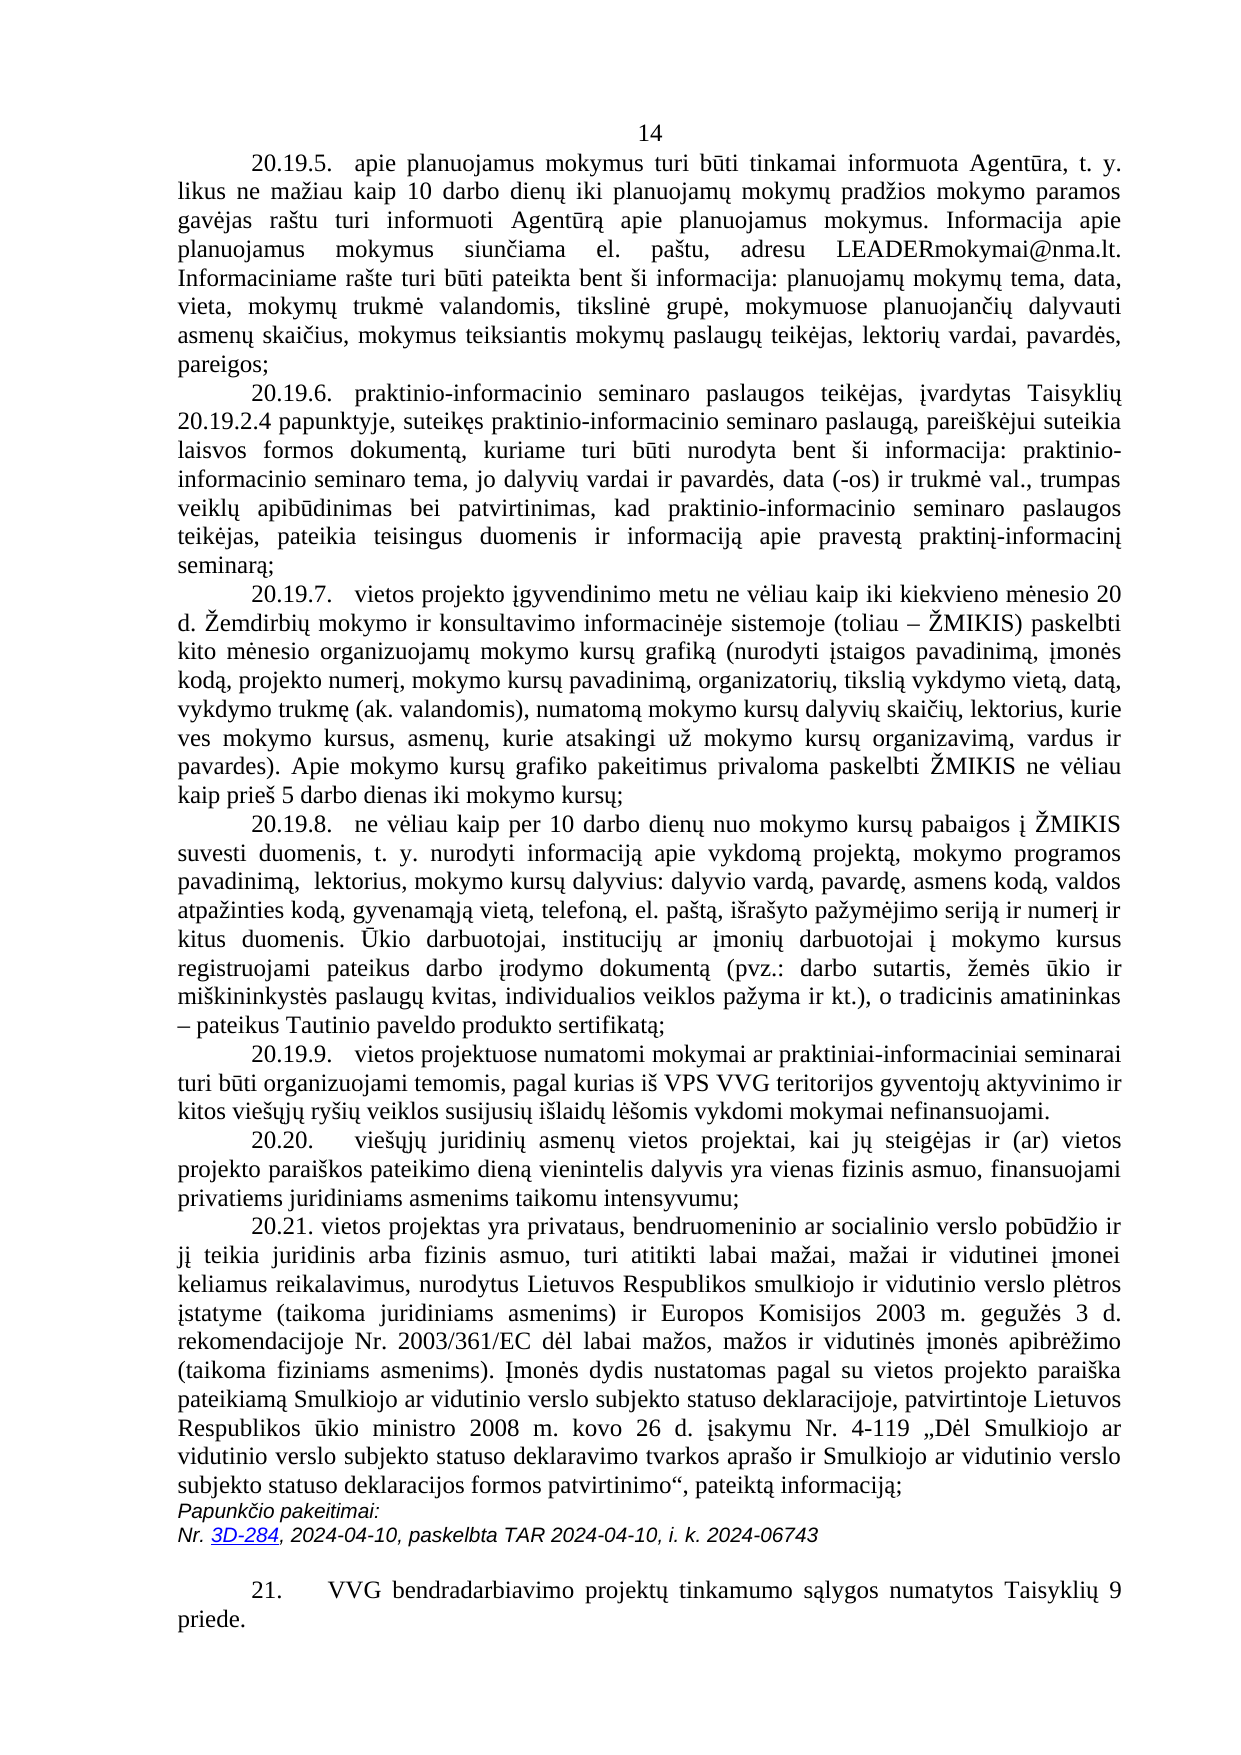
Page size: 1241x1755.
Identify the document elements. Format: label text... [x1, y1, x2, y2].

text Papunkčio pakeitimai: [177, 1499, 1122, 1523]
text 20.19.7. vietos projekto įgyvendinimo metu ne vėliau kaip iki kiekvieno mėnesio 20 d. Žemdirbių mokymo ir konsultavimo informacinėje sistemoje (toliau – ŽMIKIS) paskelbti kito mėnesio organizuojamų mokymo kursų grafiką (nurodyti įstaigos pavadinimą, įmonės kodą, projekto numerį, mokymo kursų pavadinimą, organizatorių, tikslią vykdymo vietą, datą, vykdymo trukmę (ak. valandomis), numatomą mokymo kursų dalyvių skaičių, lektorius, kurie ves mokymo kursus, asmenų, kurie atsakingi už mokymo kursų organizavimą, vardus ir pavardes). Apie mokymo kursų grafiko pakeitimus privaloma paskelbti ŽMIKIS ne vėliau kaip prieš 5 darbo dienas iki mokymo kursų; [177, 579, 1122, 809]
text Nr. 3D-284, 2024-04-10, paskelbta TAR 2024-04-10, i. k. 2024-06743 [177, 1523, 1122, 1547]
text 21. VVG bendradarbiavimo projektų tinkamumo sąlygos numatytos Taisyklių 9 priede. [177, 1576, 1122, 1633]
text 20.19.6. praktinio-informacinio seminaro paslaugos teikėjas, įvardytas Taisyklių 20.19.2.4 papunktyje, suteikęs praktinio-informacinio seminaro paslaugą, pareiškėjui suteikia laisvos formos dokumentą, kuriame turi būti nurodyta bent ši informacija: praktinio-informacinio seminaro tema, jo dalyvių vardai ir pavardės, data (-os) ir trukmė val., trumpas veiklų apibūdinimas bei patvirtinimas, kad praktinio-informacinio seminaro paslaugos teikėjas, pateikia teisingus duomenis ir informaciją apie pravestą praktinį-informacinį seminarą; [177, 378, 1122, 579]
text 20.20. viešųjų juridinių asmenų vietos projektai, kai jų steigėjas ir (ar) vietos projekto paraiškos pateikimo dieną vienintelis dalyvis yra vienas fizinis asmuo, finansuojami privatiems juridiniams asmenims taikomu intensyvumu; [177, 1125, 1122, 1211]
text 20.19.8. ne vėliau kaip per 10 darbo dienų nuo mokymo kursų pabaigos į ŽMIKIS suvesti duomenis, t. y. nurodyti informaciją apie vykdomą projektą, mokymo programos pavadinimą, lektorius, mokymo kursų dalyvius: dalyvio vardą, pavardę, asmens kodą, valdos atpažinties kodą, gyvenamąją vietą, telefoną, el. paštą, išrašyto pažymėjimo seriją ir numerį ir kitus duomenis. Ūkio darbuotojai, institucijų ar įmonių darbuotojai į mokymo kursus registruojami pateikus darbo įrodymo dokumentą (pvz.: darbo sutartis, žemės ūkio ir miškininkystės paslaugų kvitas, individualios veiklos pažyma ir kt.), o tradicinis amatininkas – pateikus Tautinio paveldo produkto sertifikatą; [177, 809, 1122, 1039]
text 20.19.5. apie planuojamus mokymus turi būti tinkamai informuota Agentūra, t. y. likus ne mažiau kaip 10 darbo dienų iki planuojamų mokymų pradžios mokymo paramos gavėjas raštu turi informuoti Agentūrą apie planuojamus mokymus. Informacija apie planuojamus mokymus siunčiama el. paštu, adresu LEADERmokymai@nma.lt. Informaciniame rašte turi būti pateikta bent ši informacija: planuojamų mokymų tema, data, vieta, mokymų trukmė valandomis, tikslinė grupė, mokymuose planuojančių dalyvauti asmenų skaičius, mokymus teiksiantis mokymų paslaugų teikėjas, lektorių vardai, pavardės, pareigos; [177, 148, 1122, 378]
text 20.19.9. vietos projektuose numatomi mokymai ar praktiniai-informaciniai seminarai turi būti organizuojami temomis, pagal kurias iš VPS VVG teritorijos gyventojų aktyvinimo ir kitos viešųjų ryšių veiklos susijusių išlaidų lėšomis vykdomi mokymai nefinansuojami. [177, 1039, 1122, 1125]
text 20.21. vietos projektas yra privataus, bendruomeninio ar socialinio verslo pobūdžio ir jį teikia juridinis arba fizinis asmuo, turi atitikti labai mažai, mažai ir vidutinei įmonei keliamus reikalavimus, nurodytus Lietuvos Respublikos smulkiojo ir vidutinio verslo plėtros įstatyme (taikoma juridiniams asmenims) ir Europos Komisijos 2003 m. gegužės 3 d. rekomendacijoje Nr. 2003/361/EC dėl labai mažos, mažos ir vidutinės įmonės apibrėžimo (taikoma fiziniams asmenims). Įmonės dydis nustatomas pagal su vietos projekto paraiška pateikiamą Smulkiojo ar vidutinio verslo subjekto statuso deklaracijoje, patvirtintoje Lietuvos Respublikos ūkio ministro 2008 m. kovo 26 d. įsakymu Nr. 4-119 „Dėl Smulkiojo ar vidutinio verslo subjekto statuso deklaravimo tvarkos aprašo ir Smulkiojo ar vidutinio verslo subjekto statuso deklaracijos formos patvirtinimo“, pateiktą informaciją; [177, 1211, 1122, 1499]
